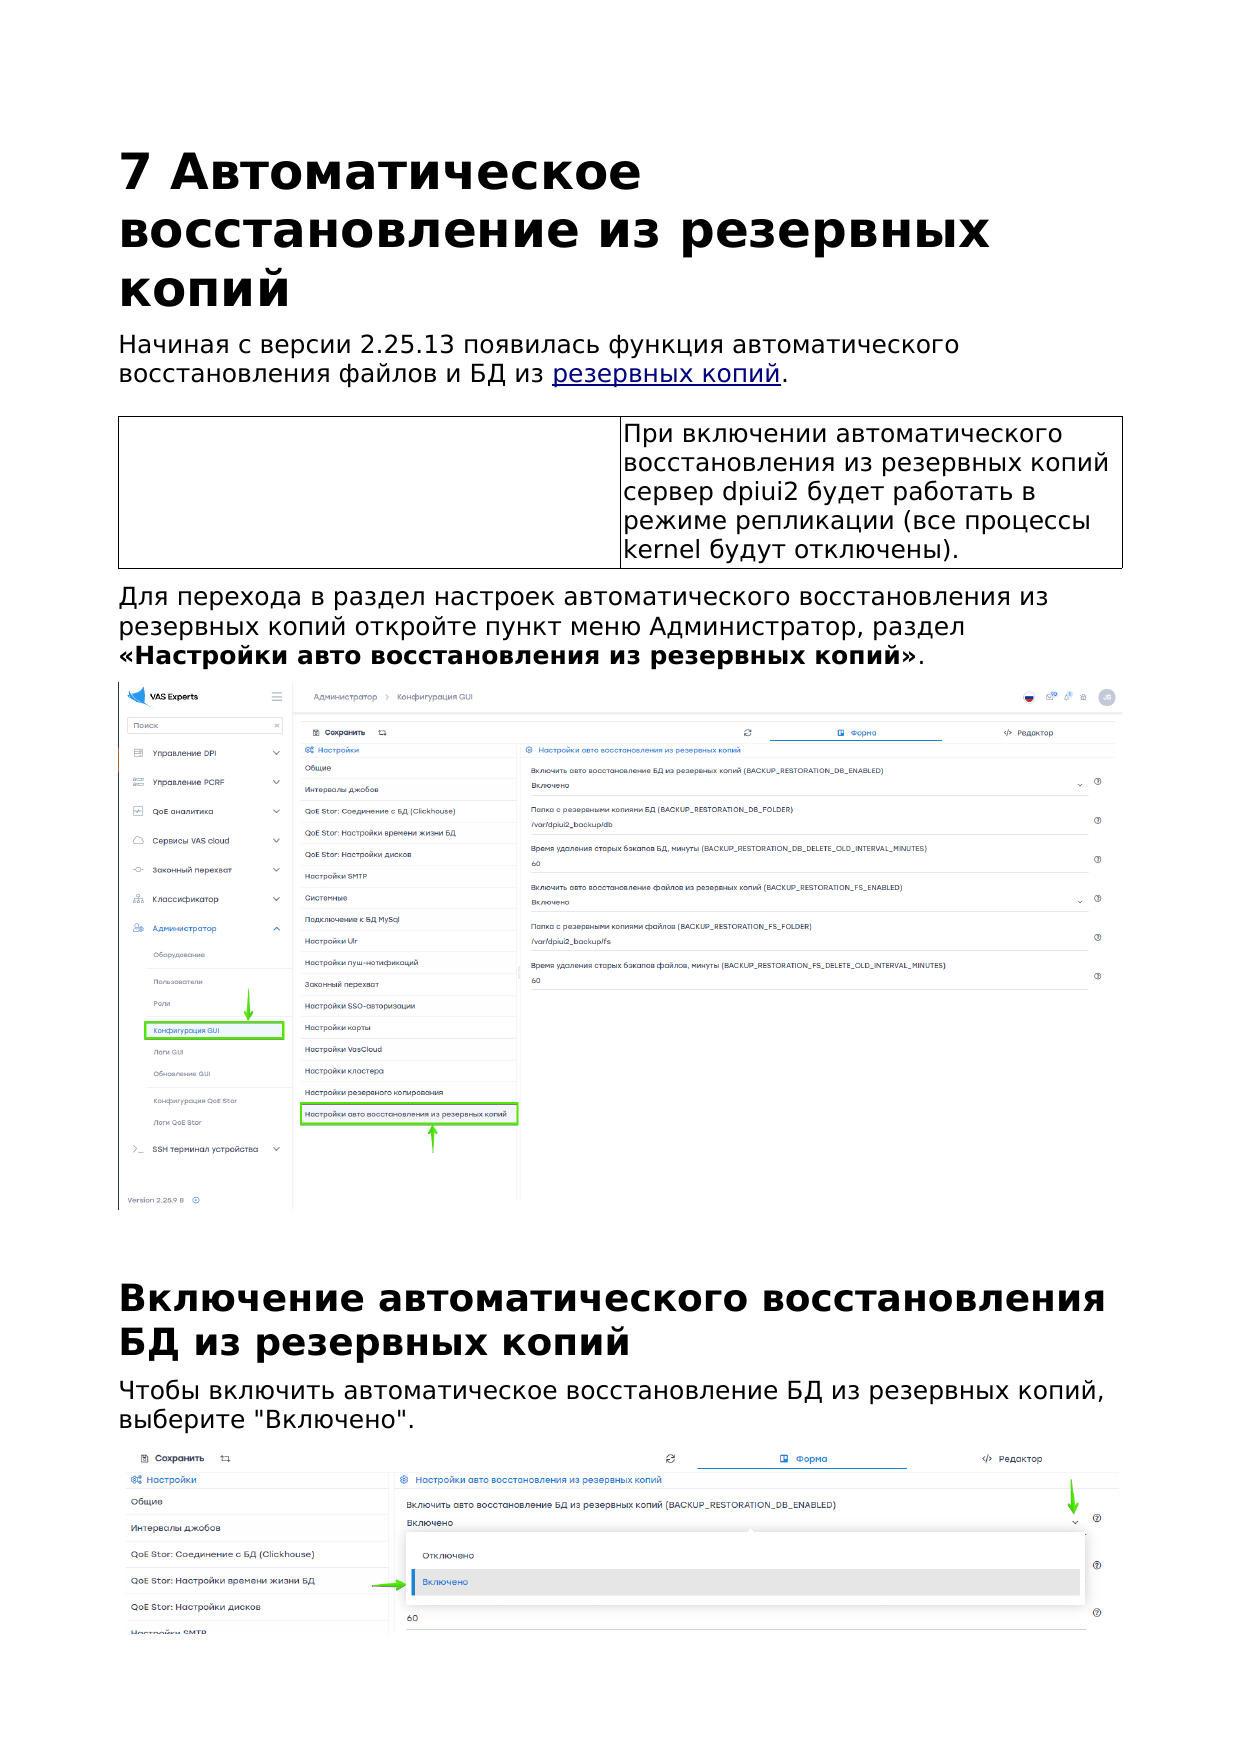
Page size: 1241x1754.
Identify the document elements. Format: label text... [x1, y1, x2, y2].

subtitle Включение автоматического восстановления БД из резервных копий [118, 1277, 1122, 1364]
text Для перехода в раздел настроек автоматического восстановления из резервных копий откройте пункт меню Администратор, раздел «Настройки авто восстановления из резервных копий». [118, 583, 1122, 670]
table_header [119, 417, 620, 568]
table_header При включении автоматического восстановления из резервных копий сервер dpiui2 будет работать в режиме репликации (все процессы kernel будут отключены). [621, 417, 1122, 568]
subtitle 7 Автоматическое восстановление из резервных копий [118, 143, 1122, 318]
text Чтобы включить автоматическое восстановление БД из резервных копий, выберите "Включено". [118, 1376, 1122, 1435]
picture [118, 1447, 1123, 1634]
text Начиная с версии 2.25.13 появилась функция автоматического восстановления файлов и БД из резервных копий. [118, 330, 1122, 389]
picture [118, 682, 1123, 1210]
